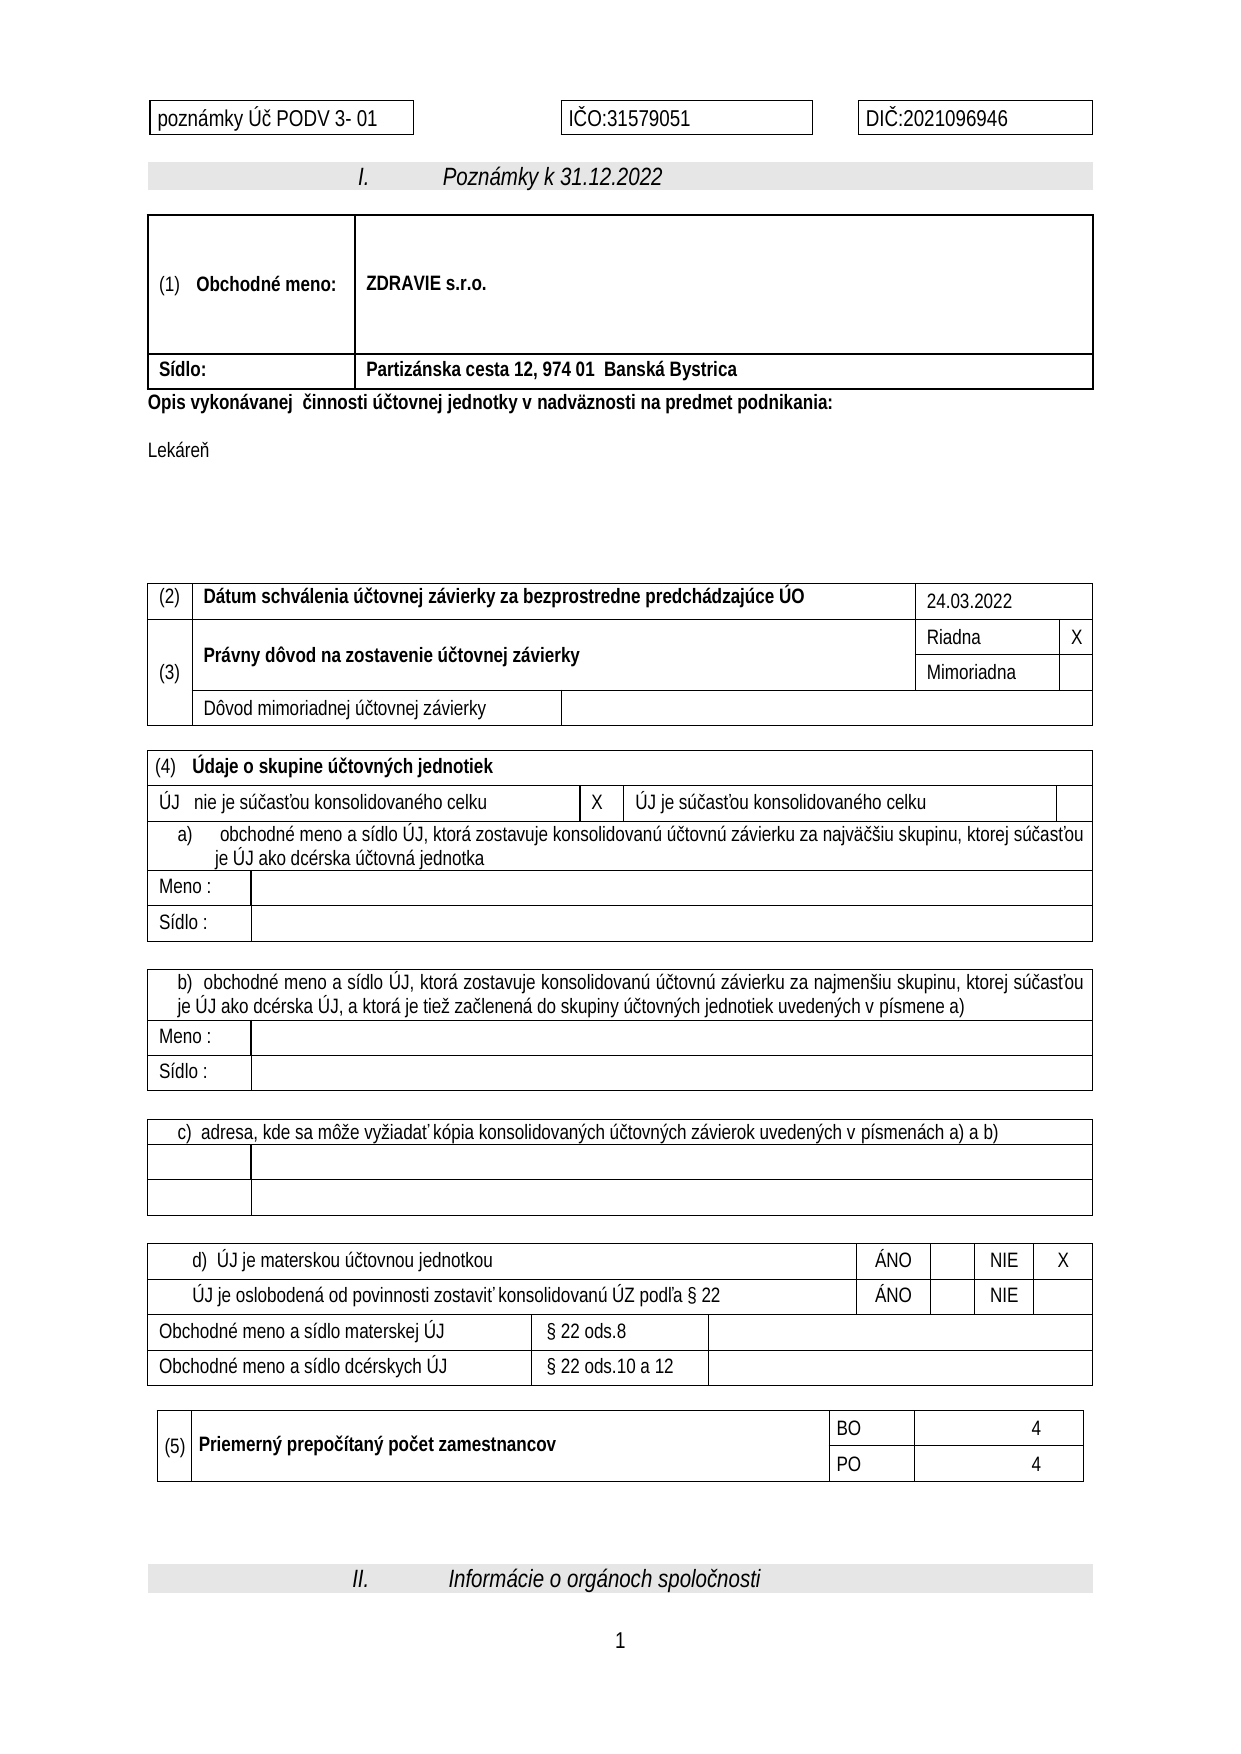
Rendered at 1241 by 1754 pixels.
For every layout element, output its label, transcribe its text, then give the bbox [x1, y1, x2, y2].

table_cell Riadna [916, 620, 1059, 654]
table_cell Partizánska cesta 12, 974 01 Banská Bystrica [356, 355, 1092, 388]
table_cell 4 [915, 1446, 1083, 1481]
list Informácie o orgánoch spoločnosti [148, 1564, 1093, 1593]
table_cell Dôvod mimoriadnej účtovnej závierky [193, 691, 561, 725]
table_header b) obchodné meno a sídlo ÚJ, ktorá zostavuje konsolidovanú účtovnú závierku za najmenšiu skupinu, ktorej súčasťou je ÚJ ako dcérska ÚJ, a ktorá je tiež začlenená do skupiny účtovných jednotiek uvedených v písmene a) [148, 970, 1092, 1019]
table_header BO [830, 1411, 914, 1445]
table_cell [252, 1021, 1092, 1055]
table_cell PO [830, 1446, 914, 1481]
table_header X [1034, 1244, 1092, 1279]
table_cell [252, 906, 1092, 941]
table_header d) ÚJ je materskou účtovnou jednotkou [148, 1244, 856, 1279]
table_cell [148, 1180, 251, 1215]
table_cell NIE [975, 1280, 1033, 1314]
table_cell [252, 1145, 1092, 1179]
table_cell ÁNO [857, 1280, 930, 1314]
table_cell [148, 1145, 250, 1179]
table_cell [252, 1056, 1092, 1090]
text Opis vykonávanej činnosti účtovnej jednotky v nadväznosti na predmet podnikania: [148, 390, 1093, 414]
table_header Dátum schválenia účtovnej závierky za bezprostredne predchádzajúce ÚO [193, 584, 915, 619]
table_cell [252, 1180, 1092, 1215]
table_cell Sídlo : [148, 906, 251, 941]
table_cell Obchodné meno a sídlo dcérskych ÚJ [148, 1351, 531, 1385]
table_header 24.03.2022 [916, 584, 1092, 619]
table_header ZDRAVIE s.r.o. [356, 216, 1092, 352]
table_cell ÚJ je súčasťou konsolidovaného celku [624, 786, 1056, 821]
table_header c) adresa, kde sa môže vyžiadať kópia konsolidovaných účtovných závierok uvedených v písmenách a) a b) [148, 1120, 1092, 1144]
table_cell Právny dôvod na zostavenie účtovnej závierky [193, 620, 915, 689]
table_cell ÚJ je oslobodená od povinnosti zostaviť konsolidovanú ÚZ podľa § 22 [148, 1280, 856, 1314]
table_cell § 22 ods.8 [532, 1315, 708, 1349]
table_cell ÚJ nie je súčasťou konsolidovaného celku [148, 786, 579, 821]
table_cell Obchodné meno a sídlo materskej ÚJ [148, 1315, 531, 1349]
table_header ÁNO [857, 1244, 930, 1279]
table_header [158, 1411, 191, 1481]
table_cell obchodné meno a sídlo ÚJ, ktorá zostavuje konsolidovanú účtovnú závierku za najväčšiu skupinu, ktorej súčasťou je ÚJ ako dcérska účtovná jednotka [148, 822, 1092, 870]
table_header Obchodné meno: [149, 216, 354, 352]
table_cell X [581, 786, 623, 821]
table_header [931, 1244, 974, 1279]
table_cell [709, 1351, 1092, 1385]
table_cell § 22 ods.10 a 12 [532, 1351, 708, 1385]
table_cell [931, 1280, 974, 1314]
table_cell [252, 871, 1092, 905]
table_cell [562, 691, 1092, 725]
text Lekáreň [148, 438, 1093, 462]
table_cell Sídlo : [148, 1056, 251, 1090]
table_cell Meno : [148, 871, 250, 905]
table_cell Meno : [148, 1021, 250, 1055]
table_header NIE [975, 1244, 1033, 1279]
table_cell [1034, 1280, 1092, 1314]
table_header Údaje o skupine účtovných jednotiek [148, 751, 1092, 785]
table_cell [709, 1315, 1092, 1349]
table_header Priemerný prepočítaný počet zamestnancov [192, 1411, 829, 1481]
table_cell Mimoriadna [916, 655, 1059, 689]
table_cell [148, 620, 192, 725]
list Poznámky k 31.12.2022 [148, 162, 1093, 190]
table_header 4 [915, 1411, 1083, 1445]
table_cell [1060, 655, 1092, 689]
table_cell Sídlo: [149, 355, 354, 388]
table_header [148, 584, 192, 619]
table_cell X [1060, 620, 1092, 654]
table_cell [1057, 786, 1092, 821]
